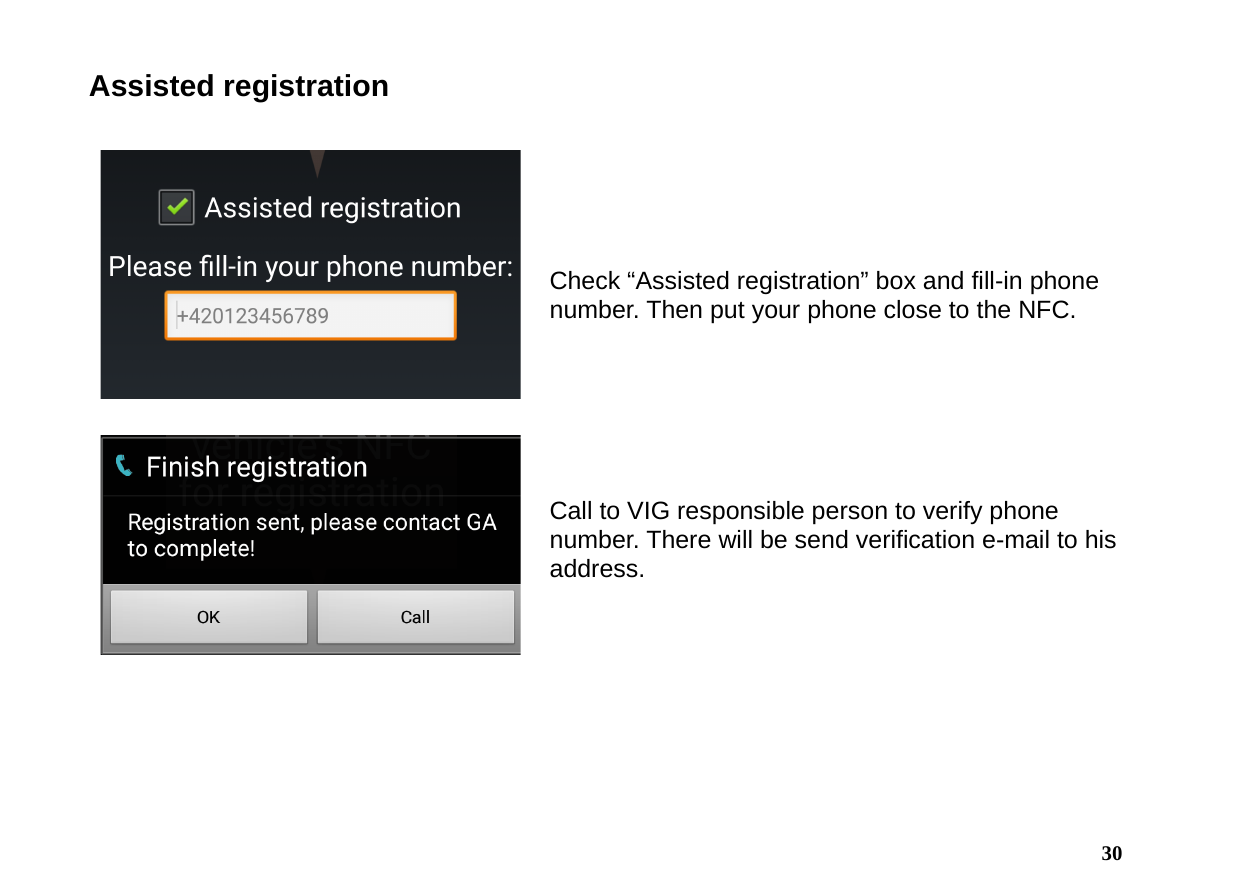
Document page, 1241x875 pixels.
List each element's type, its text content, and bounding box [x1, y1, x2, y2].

picture [100, 435, 521, 655]
text Check “Assisted registration” box and fill-in phone number. Then put your phone close to the NFC. [549, 266, 1122, 324]
picture [100, 150, 521, 399]
subtitle Assisted registration [89, 68, 532, 102]
text Call to VIG responsible person to verify phone number. There will be send verification e-mail to his address. [549, 496, 1122, 583]
